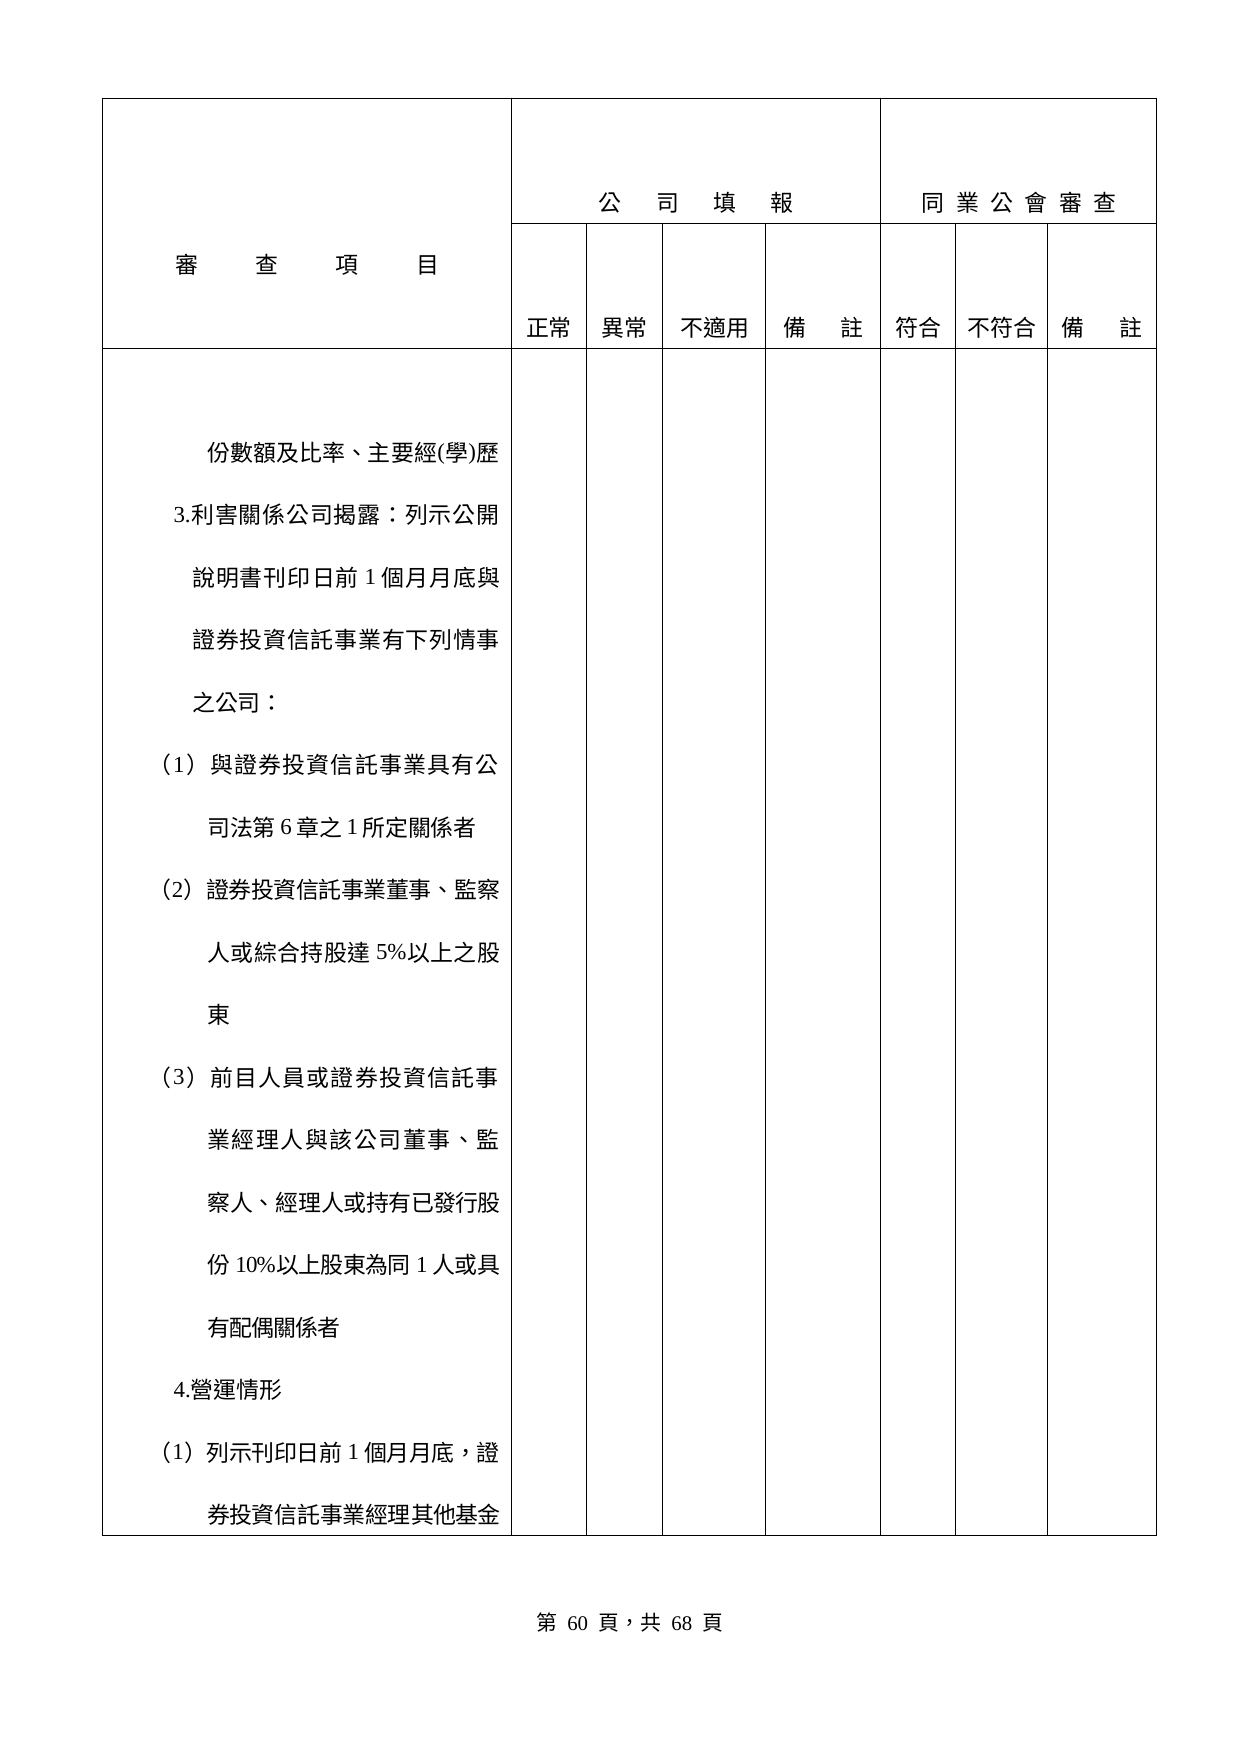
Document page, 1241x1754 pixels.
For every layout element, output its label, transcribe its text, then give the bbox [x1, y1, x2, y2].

table_cell 不適用 [663, 224, 765, 347]
table_header 公 司 填 報 [512, 99, 880, 222]
table_cell [1048, 349, 1156, 1535]
table_cell 【公開說明書】（追加募集案僅需檢附公開說明書修正對照表） ※下列資料應符合金管會規定之格式 是否依證券投資信託事業募集證券投資信託基金公開說明書應行記載事項準則規定，於所編製公開說明書封面註明係申請（報）用之稿本 是否依證券投資信託事業募集證券投資信託基金公開說明書應行記載事項準則規定，記載下列事項： （一）編製目錄及頁次 （二）封面依序刊印事項： 1.基金名稱（保本型基金應用括弧以不同顏色顯著字體標明保本比率及基金之類型(保證型或保護型)） 2.基金種類（股票型、債券型、平衡型、保本型、組合型、指數型、指數股票型（Exchange Traded Fund；ETF）、貨幣市場基金、傘型或其他經金融監督管理委員會（以下簡稱金管會）核定者 3.基本投資方針 4.基金型態（開放式或封閉式） 5.基金投資國外地區者，註明「投資國外」 6.基金以外幣計價者，註明本基金以______幣計價 7.本次核准發行總面額 8.本次核准發行受益權單位數 9.保本型基金為保證型者，保證機構之名稱 10.證券投資信託事業之名稱 11.以顯著方式刊印下列文字： （1）「本基金經金融監督管理委員會核准或同意生效，惟不表示本基金絕無風險。本證券投資信託事業以往之經理績效不保證本基金之最低投資收益；本證券投資信託事業除盡善良管理人之注意義務外，不負責本基金之盈虧，亦不保證最低之收益」 （2）保本型基金為保證型者，應刊印「本基金經金融監督管理委員會核准或同意生效，惟不表示本基金絕無風險。投資人持有本基金至到期日時，始可享有_____%的本金保證。投資人於到期日前買回者或有本基金信託契約第__條第一款至第六款應終止之情事者，不在保證範圍，投資人應承擔整個投資期間之相關費用，並依當時淨值計算買回價格。投資人應了解到期日前本基金之淨值可能因市場因素而波動。投資人在進行交易前，應確定已充分瞭解本基金之風險與特性。」等文字。 （3）保本型基金為保護型者，應刊印「本基金無提供保證機構保證之機制，係透過投資工具達成保護本金之功能。本基金經金融監督管理委員會核准或同意生效，惟不表示本基金絕無風險。投資人持有本基金至到期日時，始可享有_____%的本金保護。投資人於到期日前買回者或有本基金信託契約第___條應提前終止之情事者，不在保護範圍，投資人應承擔整個投資期間之相關費用，並依當時淨值計算買回價格。投資人應了解到期日前本基金之淨值可能因市場因素而波動，因保護並非保證，投資標的之發行人違約或發生信用風險等因素，將無法達到本金保護之效果，投資人在進行交易前，應確定已充分瞭解本基金之風險與特性。」等文字，後段文字並應以加大粗黑字體或不同顏色等特別顯著方式刊印。 （4）高收益債券基金應以不同顏色顯著字體方式，載明適合之投資人屬性，並刊印「投資人投資高收益債券基金不宜占其投資組合過高之比重」，及「本基金經金融監督管理委員會核准，惟不表示絕無風險。由於高收益債券之信用評等未達投資等級或未經信用評等，且對利率變動的敏感度甚高，故本基金可能會因利率上升、市場流動性下降，或債券發行機構違約不支付本金、利息或破產而蒙受虧損。本基金不適合無法承擔相關風險之投資人。基金經理公司以往之經理績效不保證基金之最低投資收益；基金經理公司除盡善良管理人之注意義務外，不負責本基金之盈虧，亦不保證最低之收益，投資人申購前應詳閱基金公開說明書。」等文字。 （5）有關本基金運用限制及投資風險之揭露請詳見第__頁至第__頁 （6）固定收益基金應以粗體字警示投資人投資基金應注意之風險，並應補充包含債券發行人違約之信用風險 （7）本公開說明書之內容如有虛偽或隱匿之情事者，應由本證券投資信託事業與負責人及其他曾在公開說明書上簽章者依法負責 （8）查詢本公開說明書之網址，包括本會指定之資訊申報網站之網址及公司揭露公開說明書相關資料之網址 （※公開資訊觀測站網址應為 http://newmops.tse.com.tw） （9）信託業兼營證券投資信託業務經本會核准得自行保管基金資產者，應標明自行保管及設有信託監察人之字句 12.刊印日期 （三）封裡依序刊印下列事項： 1.證券投資信託事業總公司之名稱、地址、網址及電話，發言人之姓名、職稱、聯絡電話及電子郵件信箱 2.基金保管機構之名稱、地址、網址及電話。（信託業兼營證券投資信託業務經本會核准得自行保管基金資產者，載明信託監察人之姓名或名稱、地址、網址或電子郵件信箱及電話） 3.受託管理機構之名稱、地址、網址及電話 4.國外投資顧問公司之名稱地址網址及電話 5.國外受託保管機構之名稱、地址、網址及電話 6.基金經保證機構保證者，保證機構之名稱、地址、網址及電話 7.受益憑證簽證機構之名稱、地址、網址及電話 8.受益憑證事務代理機構之名稱、地址、網址及電話 9.基金之財務報告簽證會計師姓名、事務所名稱、地址、網址及電話 10.證券投資信託事業或基金經信用評等機構評等者，信用評等機構之名稱、地址、網址及電話 11.公開說明書之陳列處所、分送方式及索取之方法 （四）封底應刊印事項： 證券投資信託事業及其負責人簽章或蓋章 （五）基金概況應刊印事項： 1.基金簡介 （1）發行總面額 （2）受益權單位總數 （3）每受益權單位面額 （4）得否追加發行 （5）成立條件(有成立日期者，亦一併列明) （6）預定發行日期 （7）存續期間 （8）投資地區及標的 (保本型基金應列示投資固定收益商品及證券相關商品之預估投資比率、投資商品之發行者、交易對象及參與率等) （9）基本投資方針及範圍簡述 （10）投資策略及特色之重點摘述 （11）本基金適合之投資人屬性分析 （12）銷售開始日 （13）銷售方式 （14）銷售價格 （15）最低申購金額 （16）證券投資信託事業為防制洗錢而可能要求申購人提出之文件及拒絕申購之情況 （17）買回開始日（保本型基金敍明接受買回之方式及因應買回處分資產之程序） （18）買回費用 （19）買回價格 （20）短線交易之規範及處理 ※應包含短線交易之定義、買回費率、買回費用計算方式及短線交易案例說明等事項 （21）基金營業日之定義 （22）經理費（保本型基金之經理費率應以明顯字體列示） （23）保管費(信託業兼營證券投資信託業務經本會核准得自行保管基金資產者，其信託監察人之報酬) （24）基金經保證機構保證者，保證機構之業務性質、財務狀況、 信用評等、保證條件、範圍、保證費及保證契約主要內容；並以釋例說明保證機制及高於保證金額之潛在回報之計算方法 （25）是否分配收益 2.基金性質 （1）基金之設立及其依據 （2）證券投資信託契約關係 （3）追加募集基金者，應刊印該基金成立時及歷次追加發行之情形 3.證券投資信託事業之職責（概述） 4.基金保管機構之職責（概述） （信託業兼營證券投資信託業務經本會核准得自行保管基金資產者，應記載信託監察人之職責） 5.基金保證機構之職責(概述) 6.基金投資 （1）基金投資方針及範圍。 ※債券型基金者，應敘明其資產組合及持有固定收益證券部位之加權平均存續期間管理策略 （2）證券投資信託事業運用基金投資之決策過程、基金經理人之姓名、主要經(學)歷及權限。基金經理人同時管理其他基金者，應揭露所管理之其他基金名稱及所採取防止利益衝突之措施 ※基金經理人主要經歷應加註起迄時間 ※基金經理人管理1檔基金以上者，請詳述公司實際採行之防範措施 ※請同業公會確認基金經理人符合證券投資信託事業負責人與業務人員管理規則第5條資格、資格條件符合最新法令規定及已接受6小時期貨暨選擇權相關法規之職前及在職訓練課程（請查詢最新受訓紀錄） （3）證券投資信託事業運用基金，將基金之管理業務複委任第三人處理者，應敘明複委任業務情形及受託管理機構對受託管理業務之專業能力 （4）證券投資信託事業運用基金，委託國外投資顧問公司提供投資顧問服務，應敘明國外投資顧問公司提供基金顧問服務之專業能力 （5）基金運用之限制 ※有關各投資標的信用評等之規定，勿分散說明，集中陳述為宜。 （6）基金參與股票發行公司股東會行使表決權之處理原則及方法 是否符合證券投資信託事業管理規則第19條第2項第6款及證券投資信託事業負責人與業務人員管理規則第13條第2項第6款規定證券投資信託事業及其負責人、部門主管、分支機構經理人、其他業務人員或受僱人，不得轉讓出席股東會委託書或藉行使基金持有股票之投票表決權，收受金錢或其他利益 是否依證券投資信託事業管理規則第23條第4項規定，出席股東會行使表決權並應作成書面紀錄，循序編號建檔並至少保存5年 （7）組合基金參與子基金之受益人大會行使表決權之處理原則及方法 經理公司應依據子基金之信託契約或公開說明書之規定行使表決權，並基於受益人之最大利益，支持子基金經理公司所提之議案。但子基金之經理公司所提之議案有損及受益人權益之虞者，得依經理公司董事會之決議辦理 經理公司不得轉讓或出售子基 之受益人大會表決權。經理公司之董事、監察人、經理人、業務人員及其他受僱人員，亦不得轉讓或出售該表決權，收受金錢或其他利益 （8）基金投資國外地區者，應刊印下列事項： ※下列說明資料應更新至最新資料 主要投資地區（國）經濟環境簡要說明 經濟發展及各主要產業概況 外匯管理及資金匯出入規定 最近3年當地幣值對美元匯率之最高、最低數額及其變動情形 主要投資證券市場簡要說明下列資料 ※是否依證券投資信託事業募集證券投資信託基金公開說明書應行記載事項準則規定之格式填列 最近2年發行及交易市場概況 最近2年市場之週轉率及本益比 市場資訊揭露效率(包括時效性及充分性)之說明 證券之交易方式 投資國外證券化商品或新興產業者，應敘明該投資標的或產業最近2年國外市場概況 證券投資信託事業對基金之外匯收支從事避險交易者，應敘明其避險方法 基金投資國外地區者，證券投資信託事業應說明配合本基金出席所投資外國股票（或基金）發行公司股東會（受益人會議）之處理原則及方法 7.保本型基金： （1）相關投資連結標的之性質 （2）本基金之設定參數，含參與比率及投資期間，並註明實際參與率釐定之時間，以及通知受益人之方式 （3）保護型基金未設立保證機構，應載明本基金無提供保證機構保證之機制，係透過投資工具達成保護本金之功能。 （4）保護型基金應明定，因應受益人提前請求買回而處分資產及到期日時，達成保護本金之控管機制 8.指數型基金及指數股票型基金： （1）指數編製方式及經理公司追蹤、模擬或複製表現之操作方式，包含調整投資組合方式，以及基金投資於指數具代表性之成分證券樣本時，為使該樣本明確反映指數整體特色之抽樣及操作方式 （2）基金表現與標的指數表現之差異比較，其比較方式應載明其定義及計算公式 9.傘型基金： 各子基金之投資範圍、主要區隔及異同分析；其應記載事項之內容為各子基金所共通者，得標註各子基金皆同，免重複列示，其應記載事項之內容為各子基金不同者，應分別列示，並比較其差異 10.外幣計價基金： 敍明本基金計價、申購及買回之幣別，匯率適用時點及使用之匯率資訊取得來源 11.投資風險揭露要素事項： （1）類股過度集中之風險 （2）產業景氣循環之風險 （3）流動性風險 （4）外匯管制及匯率變動之風險 （5）投資地區政治、經濟變動之風險 （6）商品交易對手及保證機構之信用風險 （7）投資結構式商品之風險 （8）其他投資標的或特定投資策略之風險 （9）從事證券相關商品交易之風險 （10）出借所持有之有價證券或借入有價證券之相關風險 （11）其他投資風險 12.收益分配 （1）分配之項目 （2）分配之時間 （3）給付之方式 13.申購受益憑證 （1）申購程序、地點及截止時間 （2）申購價金之計算及給付方式 ※申購手續費之計算方式應詳細說明之 （3）受益憑證之交付 （4）證券投資信託事業不接受申購或基金不成立時之處理 14.買回受益憑證 （1）買回程序、地點及截止時間。 ※買回截止時間應載明「除能證明投資人係於截止時間前提出買回申請者，逾時申請應視為次一買回申請日之買回申請」 （2）買回價金之計算 ※訂定基金短線交易買回費率及收取買回費用之計算方式。短線交易規範應公平對待所有受益人。 （3）買回價金給付之時間及方式 （4）受益憑證之換發 （5）買回價金遲延給付之情形 ※應增列恢復計算基金之買回價格規定 （6）買回撤銷之情形 15.受益人之權利及負擔 （1）受益人應有之權利內容 （2）受益人應負擔費用之項目及其計算、給付方式 ※應包含短線交易費用之給付方式 （3）受益人應負擔租稅之項目及其計算、繳納方式 是否符合修正後財政部81.4.23財稅第811663751號函、財政部91.11.27台財稅字第0910455815號令及其他相關最新法令規定 （4）受益人會議 召集事由 召集程序 決議方式 16.基金之資訊揭露 （1）依法令及證券投資信託契約規定應揭露之資訊內容 是否符合證券投資信託契約規定 （2）資訊揭露之方式、公告及取得方法。 ※資訊揭露之公告，應依相關規定分別將接所有應公告之事項及選定之公告方式各別列示，以利投資人查詢 （3）證券投資信託事業申請募集指數型基金及指數股票型基金者，應記載投資人取得指數組成調整、基金與指數表現差異比較等最新基金資訊及其他重要資訊之途徑。 17.基金運用狀況 ※是否依證券投資信託事業募集證券投資信託基金公開說明書應行記載事項準則規定之格式填列 （1）投資情形（列示公開說明書刊印日前1個月月底基金資料） 淨資產總額之組成項目、金額及比率 投資單一股票金額占基金淨資產價值百分之一以上者，列示該股票之名稱、股數、每股市價、投資金額及投資比率 投資單一債券金額占基金淨資產價值百分之一以上者，列示該債券之名稱、投資金額及投資比率 組合型基金投資單一子基金金額佔基金淨資產價值百分之一以上者，列示該子基金名稱、經理公司、基金經理人、經理費費率、保管費費率、受益權單位數、每單位淨值、投資受益權單位數、投資比率及給付買回價金之期限 （2）投資績效 最近3年度每單位淨值走勢圖。 最近3年度各年度每受益權單位收益分配之金額。 公開說明書刊印日前1季止，本基金淨資產價值最近3個月、6個月、1年、3年、5年、10年及自基金成立日起算之累計報酬率。指數型基金及指數股票型基金另應載明基金表現與標的指數表現之差異比較 （3）最近2年度本基金之會計師 查核報告，資產負債報告書、投資明細表、收入與費用報告書、可分配收益表、資本帳戶變動表、附註及明細表。 （4）最近年度及公開說明書刊印日前1季止，基金委託證券商買賣有價證券總金額前5名之證券商名稱、支付該證券商手續費之金額。若證券商為該基金之受益人者，應一併揭露其持有基金之受益權單位數及比例 （5）基金接受信用評等機構評等者，應揭露信用評等機構對基金之評等報告 （6）其他應揭露事項 （六）證券投資信託契約主要內容應刊印事項： 1.基金名稱、證券投資信託事業名稱、基金保管機構名稱(信託業兼營證券投資信託業務經本會核准得自行保管基金資產者，其信託監察人之姓名或名稱）及基金存續期間 2.基金發行總面額及受益權單位總數 3.受益憑證之發行及簽證 4.受益憑證之申購 5.基金之成立與不成立 6.受益憑證之上市及終止上市 7.基金之資產 8.基金應負擔之費用 9.受益人之權利、義務與責任 10.證券投資信託事業之權利、義務與責任 11.基金保管機構之權利、義務與責任 (信託業兼營證券投資信託業務經本會核准得自行保管基金資產者，其信託監察人之權利、義務與責任) 12.運用基金投資證券之基本方針及範圍 13.收益分配 14.受益憑證之買回 15.基金淨資產價值及受益權單位淨資產價值之計算 16.證券投資信託事業之更換 17.基金保管機構之更換(信託業兼營證券投資信託業務經本會核准得自行保管基金資產者，其信託監察人之更換) 18.證券投資信託契約之終止 19.基金之清算 20.受益人名簿 21.受益人會議 22.通知及公告 23.證券投資信託契約之修訂 以顯著方式刊印下列文字：「依據證券投資信託及顧問法第20條及證券投資信託事業管理規則第21條第1項規定，證券投資信託事業應於其營業處所及其基金銷售機構營業處所，或以其他經主管機關指定之其他方式備置證券投資信託契約，以供投資人查閱；證券投資信託事業應依投資人之請求，提供證券投資信託契約副本，並得收取工本費新臺幣壹百元」 （七）證券投資信託事業概況應刊印事項： ※是否依證券投資信託事業募集證券投資信託基金公開說明書應行記載事項準則規定之格式填列 1.事業簡介 （1）設立日期 （2）最近3年股本形成經過 （3）營業項目 （4）沿革：最近5年度募集之基金、分公司及子公司之設立、董事監察人或主要股東股權之移轉或更換、經營權之改變及其他重要紀事 2.事業組織(列示公開說明書刊印日前1個月月底證券投資信託事業資料) （1）股權分散情形 股東結構(各類股東之組合比例) 主要股東名單(股權比例5%以上股東之名稱、持股數額及比率 （2）組織系統（證券投資信託事業之組織結構、各主要部門（於信託業為兼營證券投資信託業務部門）所營業務及員工人數) （3）總經理、副總經理及各單位主管（於信託業為兼營證券投資信託業務部門主管）之姓名、就任日期、持有證券投資信託事業之股份數額及比例、主要經(學)歷、目前兼任其他公司之職務。 （4）董事及監察人之姓名、選任日 期、任期、選任時及現在持有證券投資信託事業股份數額及比率、主要經(學)歷 3.利害關係公司揭露：列示公開說明書刊印日前1個月月底與證券投資信託事業有下列情事之公司： （1）與證券投資信託事業具有公司法第6章之1所定關係者 （2）證券投資信託事業董事、監察人或綜合持股達5%以上之股東 （3）前目人員或證券投資信託事業經理人與該公司董事、監察人、經理人或持有已發行股份10%以上股東為同1人或具有配偶關係者 4.營運情形 （1）列示刊印日前1個月月底，證券投資信託事業經理其他基金之名稱、成立日、受益權單位數、淨資產金額及每單位淨資產價值 （2）最近2年度證券投資信託事業之會計師查核報告、資產負債表、損益表及股東權益變動表 5.受處罰之情形（列示最近2年證券投資信託事業受本會處分及糾正之時間及詳情） 6.訴訟或非訟事件(證券投資信託事業目前尚在繫屬中之重大訴訟、非訟或行政爭訟事件，其結果可能對受益人權益有重大影響者，應揭露其系爭事實、標的金額、訴訟開始日期、主要訴訟當事人及目前處理情形 （八）受益憑證銷售及買回機構之名稱、地址及電話 （九）其他本會規定應特別記載之事項： 1.證券投資信託事業遵守中華民國證券投資信託暨顧問商業同業公會會員自律公約之聲明書 2.證券投資信託事業內部控制制度聲明書 3.證券投資信託事業就公司治理運作情形載明下列事項： （1）董事會之結構及獨立性 （2）董事會及經理人之職責 （3）監察人之組成及職責 （4）利害關係人之權利及關係 （5）對於法令規範資訊公開事項之詳細情形 （6）其他公司治理之相關資訊 4.本次發行之基金信託契約與契約範本條文對照表 5.其他本會規定應特別記載之事項 [103, 349, 511, 1535]
table_cell [956, 349, 1047, 1535]
table_cell [663, 349, 765, 1535]
table_cell [881, 349, 955, 1535]
table_cell 正常 [512, 224, 586, 347]
table_cell 備 註 [766, 224, 880, 347]
table_header 同 業 公 會 審 查 [881, 99, 1156, 222]
table_cell [587, 349, 662, 1535]
table_cell 備 註 [1048, 224, 1156, 347]
table_cell [512, 349, 586, 1535]
table_header 審 查 項 目 [103, 99, 511, 347]
table_cell 不符合 [956, 224, 1047, 347]
table_cell 異常 [587, 224, 662, 347]
table_cell 符合 [881, 224, 955, 347]
table_cell [766, 349, 880, 1535]
